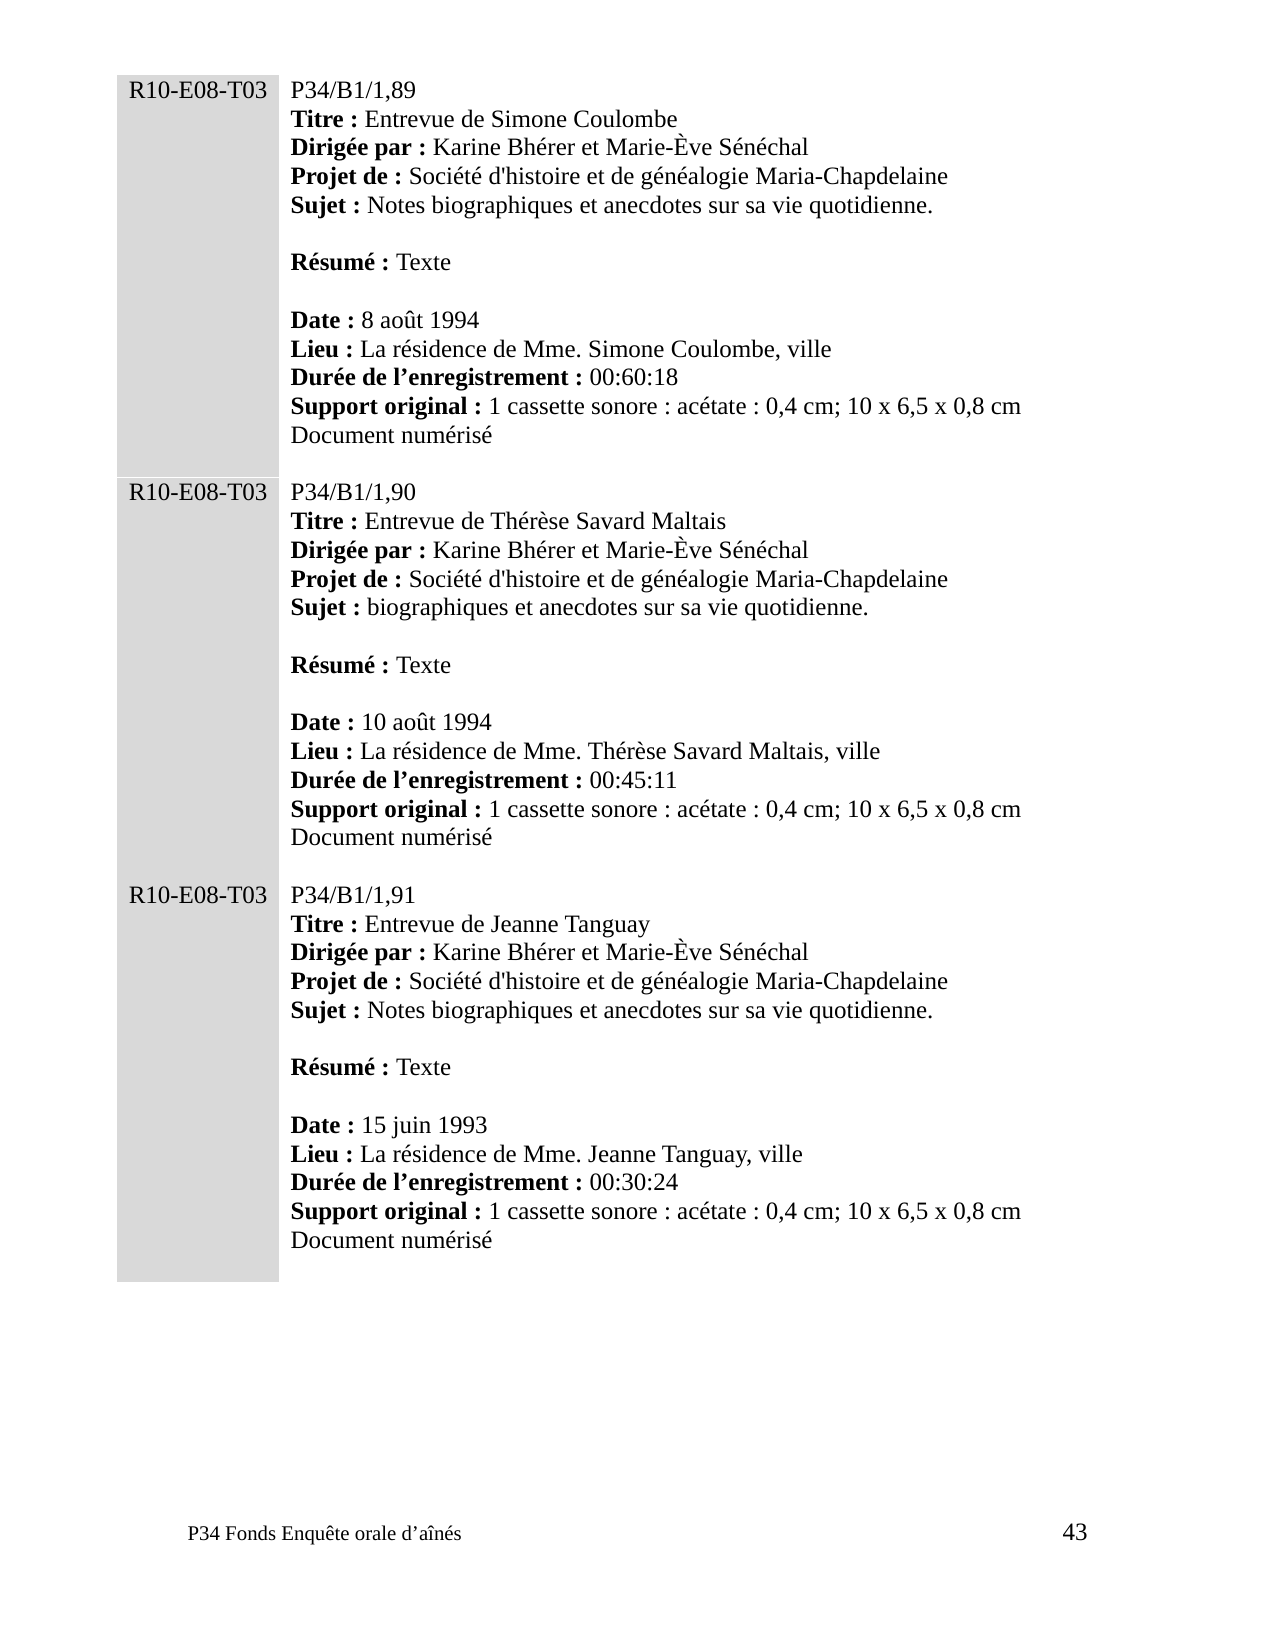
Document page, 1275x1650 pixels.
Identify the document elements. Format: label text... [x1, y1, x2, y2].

table_cell R10-E08-T03 [117, 880, 279, 1282]
table_cell R10-E08-T03 [117, 75, 279, 477]
table_cell R10-E08-T03 [117, 478, 279, 880]
table_cell P34/B1/1,91 Titre : Entrevue de Jeanne Tanguay Dirigée par : Karine Bhérer et Marie-Ève Sénéchal Projet de : Société d'histoire et de généalogie Maria-Chapdelaine Sujet : Notes biographiques et anecdotes sur sa vie quotidienne. Résumé : Texte Date : 15 juin 1993 Lieu : La résidence de Mme. Jeanne Tanguay, ville Durée de l’enregistrement : 00:30:24 Support original : 1 cassette sonore : acétate : 0,4 cm; 10 x 6,5 x 0,8 cm Document numérisé [279, 880, 1092, 1282]
table_cell P34/B1/1,89 Titre : Entrevue de Simone Coulombe Dirigée par : Karine Bhérer et Marie-Ève Sénéchal Projet de : Société d'histoire et de généalogie Maria-Chapdelaine Sujet : Notes biographiques et anecdotes sur sa vie quotidienne. Résumé : Texte Date : 8 août 1994 Lieu : La résidence de Mme. Simone Coulombe, ville Durée de l’enregistrement : 00:60:18 Support original : 1 cassette sonore : acétate : 0,4 cm; 10 x 6,5 x 0,8 cm Document numérisé [279, 75, 1092, 477]
table_cell P34/B1/1,90 Titre : Entrevue de Thérèse Savard Maltais Dirigée par : Karine Bhérer et Marie-Ève Sénéchal Projet de : Société d'histoire et de généalogie Maria-Chapdelaine Sujet : biographiques et anecdotes sur sa vie quotidienne. Résumé : Texte Date : 10 août 1994 Lieu : La résidence de Mme. Thérèse Savard Maltais, ville Durée de l’enregistrement : 00:45:11 Support original : 1 cassette sonore : acétate : 0,4 cm; 10 x 6,5 x 0,8 cm Document numérisé [279, 478, 1092, 880]
